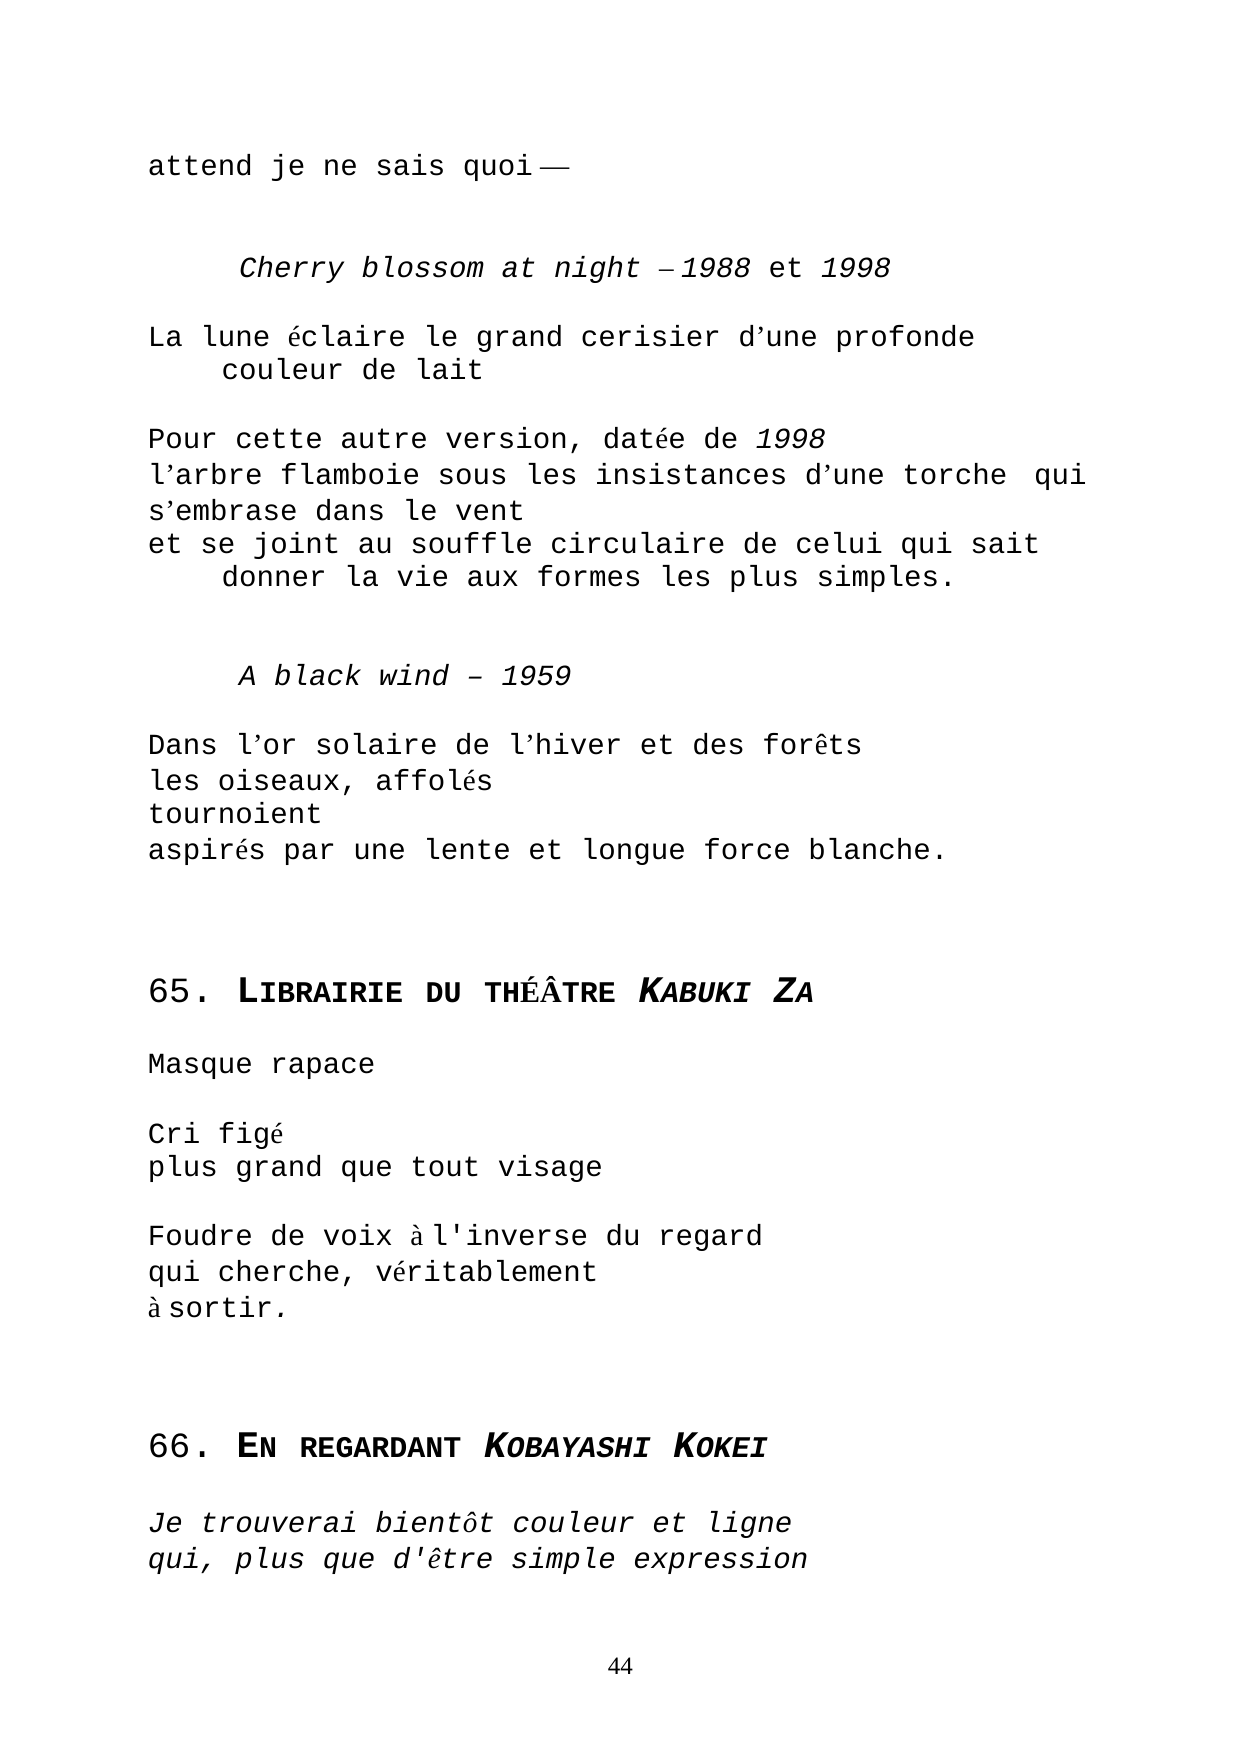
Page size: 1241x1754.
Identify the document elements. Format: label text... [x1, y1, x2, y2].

text Pour cette autre version, datée de 1998 [148, 421, 1093, 457]
subtitle Cherry blossom at night – 1988 et 1998 [148, 250, 1093, 286]
text Masque rapace [148, 1050, 1093, 1083]
text Foudre de voix à l'inverse du regard [148, 1218, 1093, 1254]
text tournoient [148, 799, 1093, 832]
text plus grand que tout visage [148, 1152, 1093, 1185]
subtitle Dans l’or solaire de l’hiver et des forêts [148, 727, 1093, 763]
text qui cherche, véritablement [148, 1254, 1093, 1290]
text attend je ne sais quoi — [148, 148, 1093, 184]
text les oiseaux, affolés [148, 763, 1093, 799]
text qui, plus que d'être simple expression [148, 1541, 1093, 1577]
text et se joint au souffle circulaire de celui qui sait donner la vie aux formes les plus simples. [148, 529, 1093, 595]
text Cri figé [148, 1116, 1093, 1152]
text Je trouverai bientôt couleur et ligne [148, 1505, 1093, 1541]
text aspirés par une lente et longue force blanche. [148, 832, 1093, 868]
text 65. Librairie du théâtre Kabuki Za [148, 967, 1093, 1014]
text l’arbre flamboie sous les insistances d’une torche qui s’embrase dans le vent [148, 457, 1093, 529]
text La lune éclaire le grand cerisier d’une profonde couleur de lait [148, 319, 1093, 388]
text à sortir. [148, 1290, 1093, 1326]
text 66. En regardant Kobayashi Kokei [148, 1425, 1093, 1470]
subtitle A black wind – 1959 [148, 661, 1093, 694]
